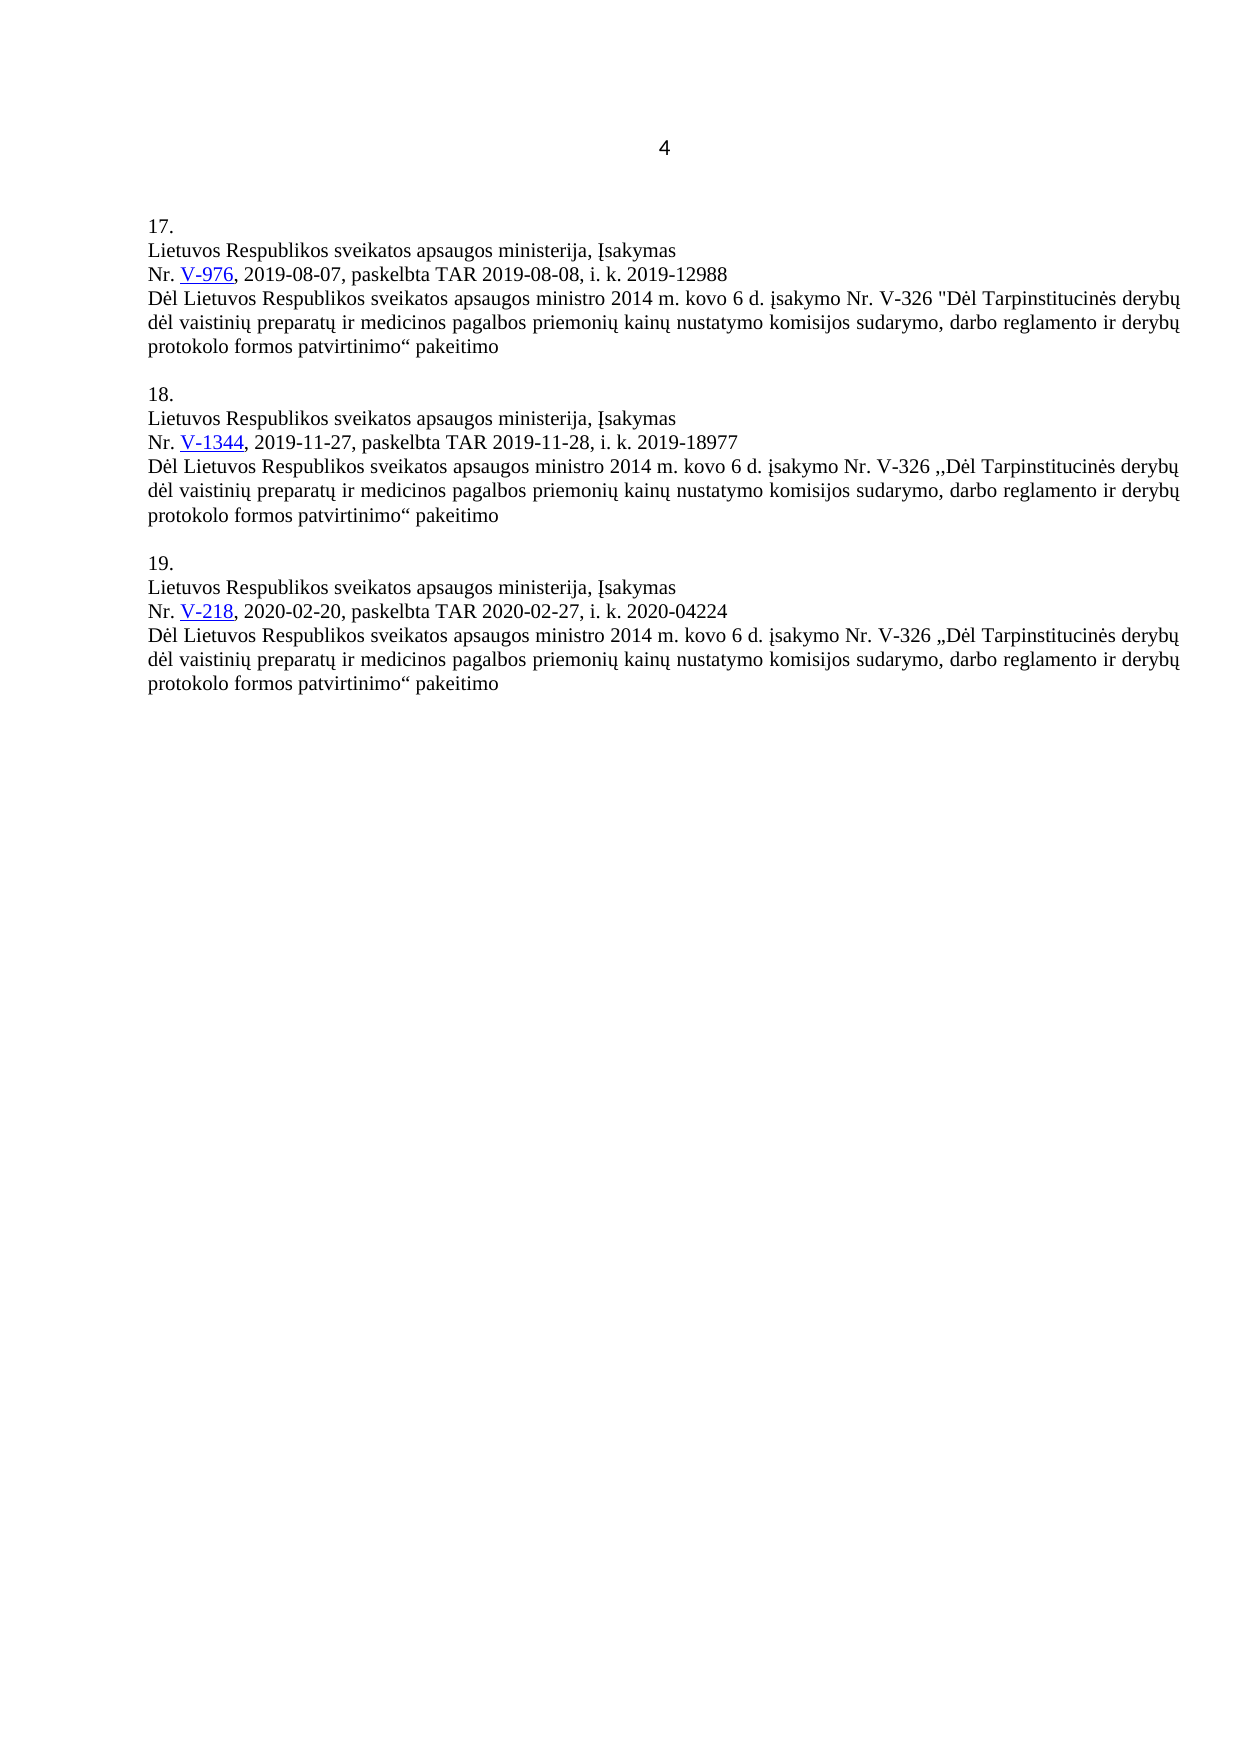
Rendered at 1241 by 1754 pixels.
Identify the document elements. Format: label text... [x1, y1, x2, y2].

text Nr. V-976, 2019-08-07, paskelbta TAR 2019-08-08, i. k. 2019-12988 [148, 262, 1181, 286]
text 17. [148, 214, 1181, 238]
text Nr. V-218, 2020-02-20, paskelbta TAR 2020-02-27, i. k. 2020-04224 [148, 599, 1181, 623]
text Lietuvos Respublikos sveikatos apsaugos ministerija, Įsakymas [148, 406, 1181, 430]
text Dėl Lietuvos Respublikos sveikatos apsaugos ministro 2014 m. kovo 6 d. įsakymo Nr. V-326 „Dėl Tarpinstitucinės derybų dėl vaistinių preparatų ir medicinos pagalbos priemonių kainų nustatymo komisijos sudarymo, darbo reglamento ir derybų protokolo formos patvirtinimo“ pakeitimo [148, 623, 1181, 695]
text Lietuvos Respublikos sveikatos apsaugos ministerija, Įsakymas [148, 575, 1181, 599]
text Lietuvos Respublikos sveikatos apsaugos ministerija, Įsakymas [148, 238, 1181, 262]
text Dėl Lietuvos Respublikos sveikatos apsaugos ministro 2014 m. kovo 6 d. įsakymo Nr. V-326 ,,Dėl Tarpinstitucinės derybų dėl vaistinių preparatų ir medicinos pagalbos priemonių kainų nustatymo komisijos sudarymo, darbo reglamento ir derybų protokolo formos patvirtinimo“ pakeitimo [148, 454, 1181, 527]
text 19. [148, 551, 1181, 575]
text Nr. V-1344, 2019-11-27, paskelbta TAR 2019-11-28, i. k. 2019-18977 [148, 430, 1181, 454]
text 18. [148, 382, 1181, 406]
text Dėl Lietuvos Respublikos sveikatos apsaugos ministro 2014 m. kovo 6 d. įsakymo Nr. V-326 "Dėl Tarpinstitucinės derybų dėl vaistinių preparatų ir medicinos pagalbos priemonių kainų nustatymo komisijos sudarymo, darbo reglamento ir derybų protokolo formos patvirtinimo“ pakeitimo [148, 286, 1181, 358]
